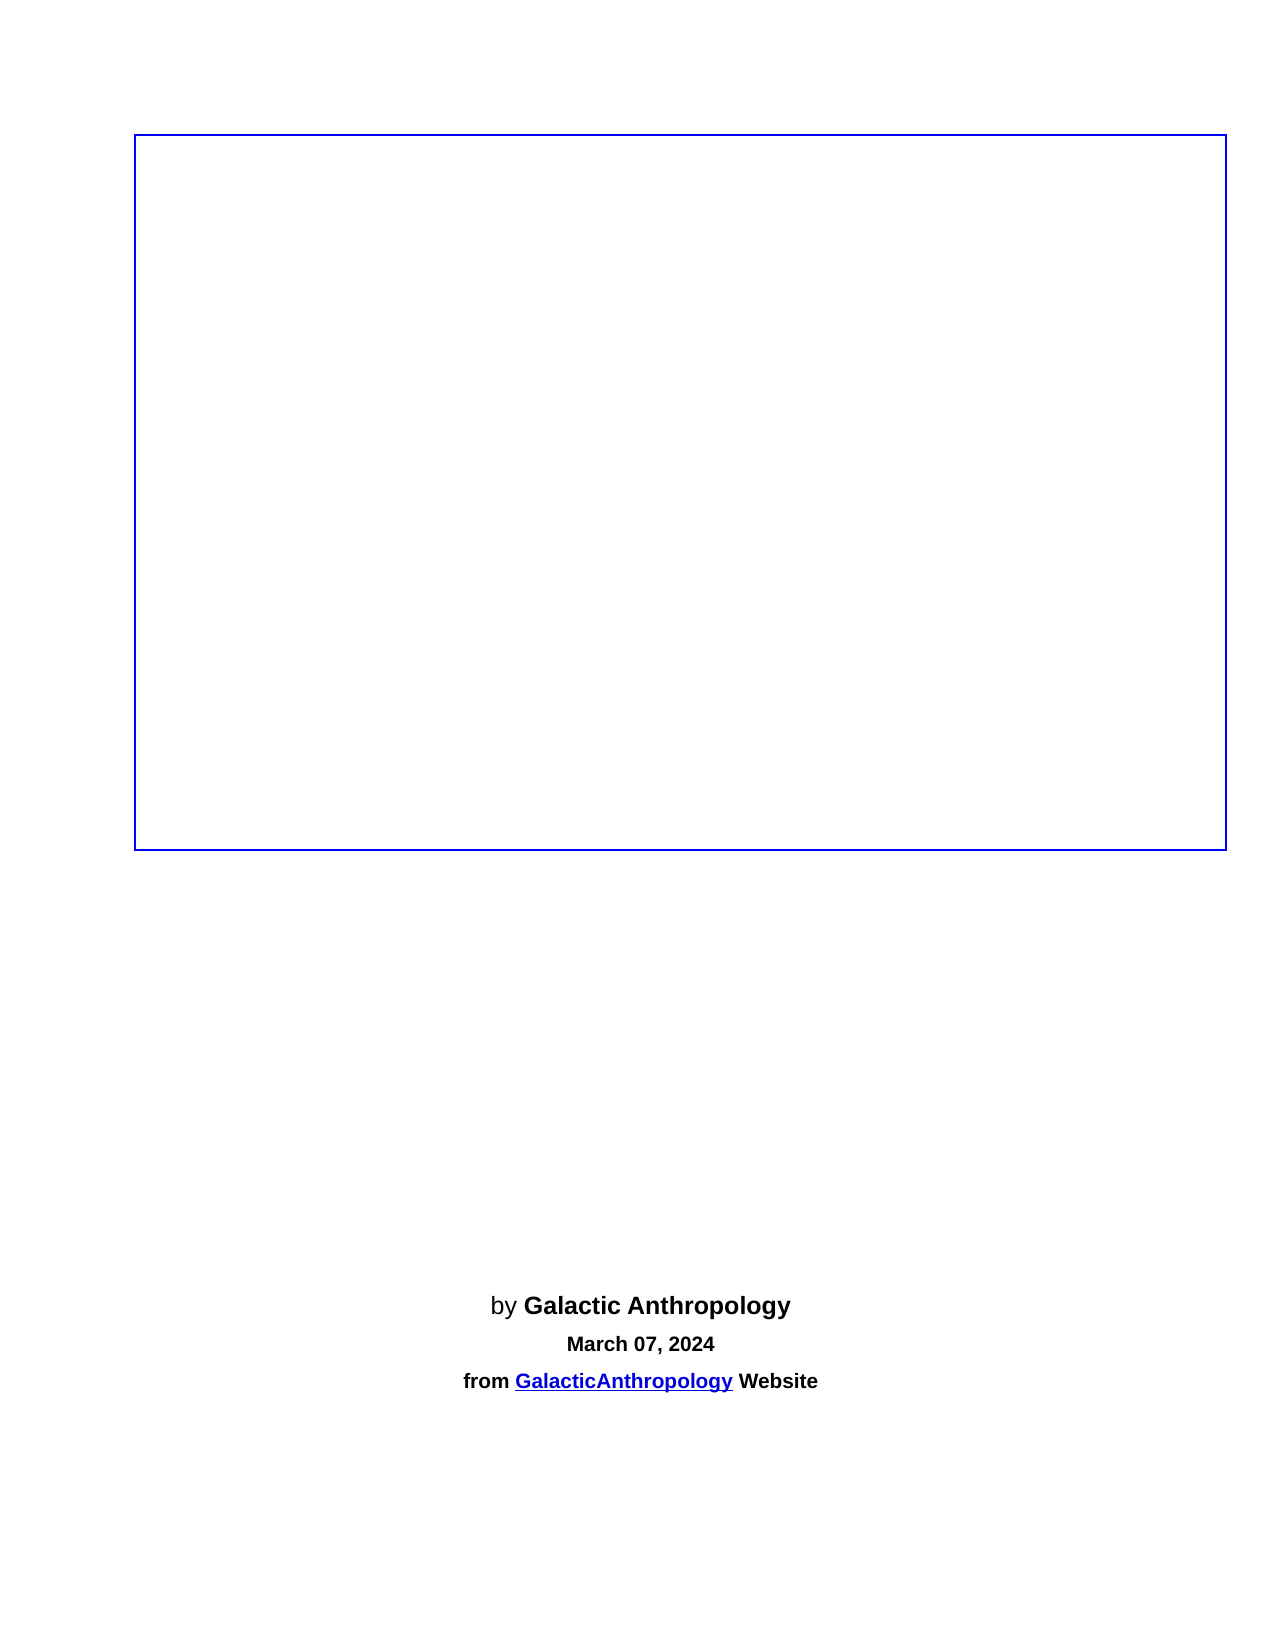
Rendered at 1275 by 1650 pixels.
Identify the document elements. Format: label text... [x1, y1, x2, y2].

text by Galactic Anthropology [134, 1291, 1147, 1320]
text March 07, 2024 [134, 1332, 1147, 1356]
text from GalacticAnthropology Website [134, 1369, 1147, 1417]
